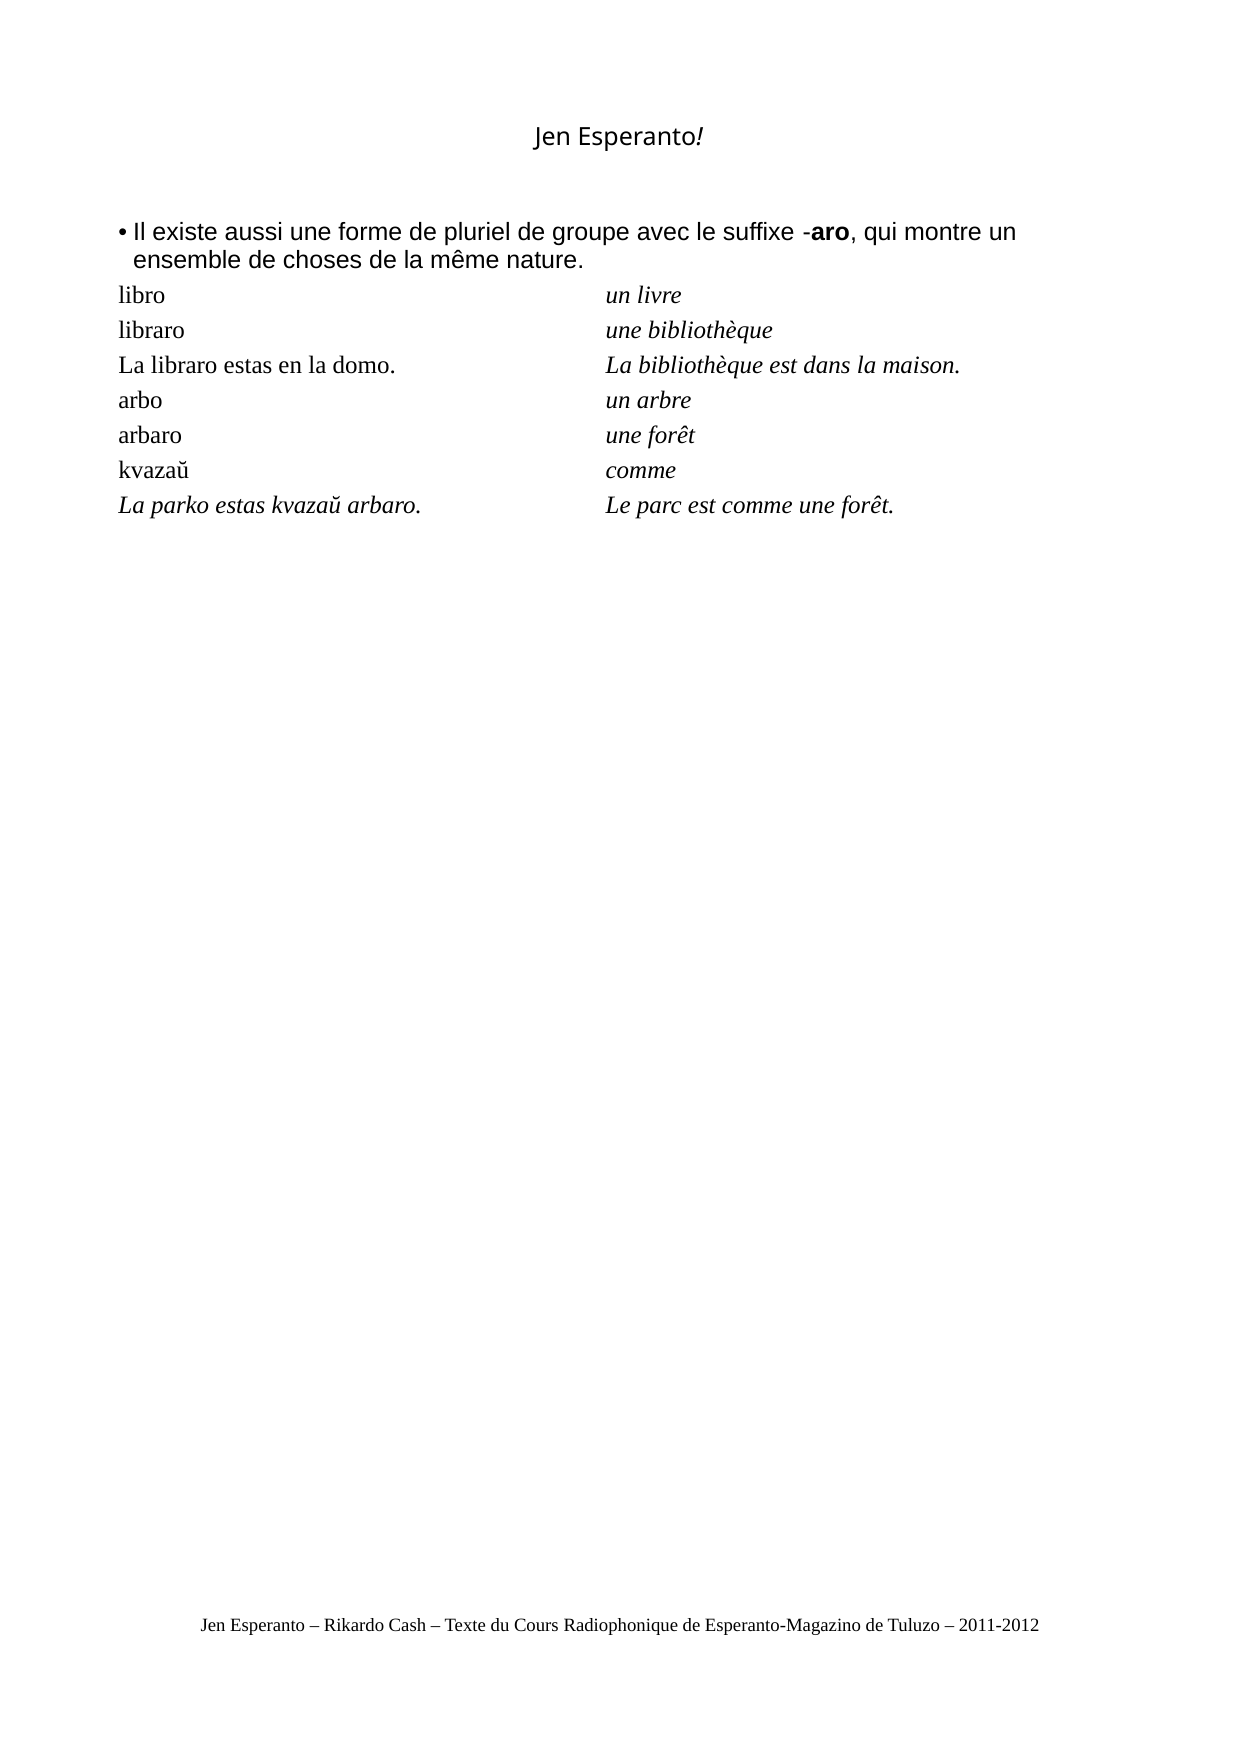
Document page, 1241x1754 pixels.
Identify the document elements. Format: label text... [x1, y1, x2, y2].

text La parko estas kvazaŭ arbaro. Le parc est comme une forêt. [118, 490, 1122, 519]
text arbo un arbre [118, 385, 1122, 414]
text • Il existe aussi une forme de pluriel de groupe avec le suffixe ‑aro, qui montre un ensemble de choses de la même nature. [118, 217, 1122, 274]
text libro un livre [118, 280, 1122, 309]
text kvazaŭ comme [118, 455, 1122, 484]
text La libraro estas en la domo. La bibliothèque est dans la maison. [118, 350, 1122, 379]
text arbaro une forêt [118, 420, 1122, 449]
text libraro une bibliothèque [118, 315, 1122, 344]
